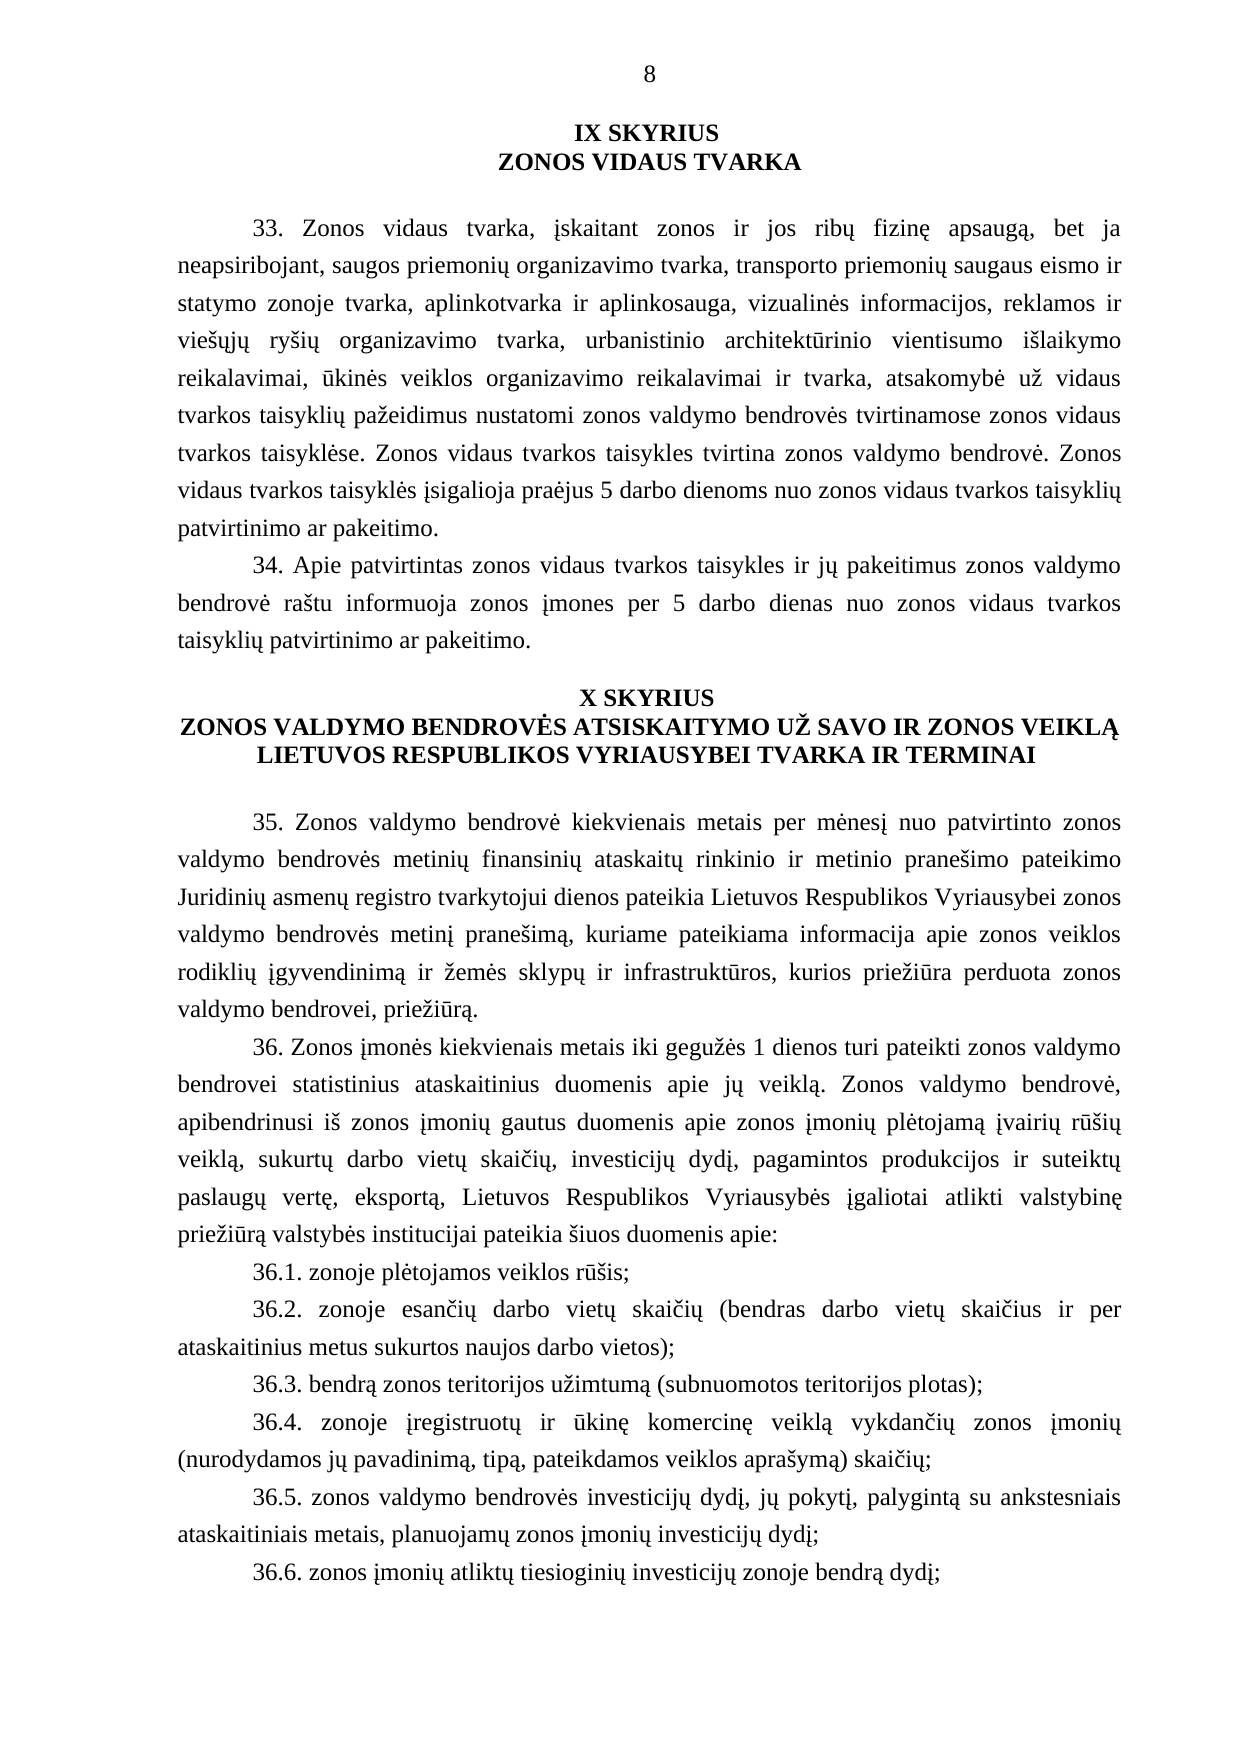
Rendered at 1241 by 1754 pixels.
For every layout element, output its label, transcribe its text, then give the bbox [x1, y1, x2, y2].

text 36. Zonos įmonės kiekvienais metais iki gegužės 1 dienos turi pateikti zonos valdymo bendrovei statistinius ataskaitinius duomenis apie jų veiklą. Zonos valdymo bendrovė, apibendrinusi iš zonos įmonių gautus duomenis apie zonos įmonių plėtojamą įvairių rūšių veiklą, sukurtų darbo vietų skaičių, investicijų dydį, pagamintos produkcijos ir suteiktų paslaugų vertę, eksportą, Lietuvos Respublikos Vyriausybės įgaliotai atlikti valstybinę priežiūrą valstybės institucijai pateikia šiuos duomenis apie: [177, 1023, 1122, 1248]
text 36.1. zonoje plėtojamos veiklos rūšis; [177, 1248, 1122, 1286]
text ZONOS VIDAUS TVARKA [177, 147, 1122, 176]
text 36.2. zonoje esančių darbo vietų skaičių (bendras darbo vietų skaičius ir per ataskaitinius metus sukurtos naujos darbo vietos); [177, 1286, 1122, 1361]
text 35. Zonos valdymo bendrovė kiekvienais metais per mėnesį nuo patvirtinto zonos valdymo bendrovės metinių finansinių ataskaitų rinkinio ir metinio pranešimo pateikimo Juridinių asmenų registro tvarkytojui dienos pateikia Lietuvos Respublikos Vyriausybei zonos valdymo bendrovės metinį pranešimą, kuriame pateikiama informacija apie zonos veiklos rodiklių įgyvendinimą ir žemės sklypų ir infrastruktūros, kurios priežiūra perduota zonos valdymo bendrovei, priežiūrą. [177, 798, 1122, 1023]
text 36.3. bendrą zonos teritorijos užimtumą (subnuomotos teritorijos plotas); [177, 1361, 1122, 1398]
text ZONOS VALDYMO BENDROVĖS ATSISKAITYMO UŽ SAVO IR ZONOS VEIKLĄ LIETUVOS RESPUBLIKOS VYRIAUSYBEI TVARKA IR TERMINAI [177, 712, 1122, 769]
text X SKYRIUS [177, 683, 1122, 712]
text IX SKYRIUS [177, 118, 1122, 147]
text 36.6. zonos įmonių atliktų tiesioginių investicijų zonoje bendrą dydį; [177, 1548, 1122, 1586]
text 36.5. zonos valdymo bendrovės investicijų dydį, jų pokytį, palygintą su ankstesniais ataskaitiniais metais, planuojamų zonos įmonių investicijų dydį; [177, 1473, 1122, 1548]
text 36.4. zonoje įregistruotų ir ūkinę komercinę veiklą vykdančių zonos įmonių (nurodydamos jų pavadinimą, tipą, pateikdamos veiklos aprašymą) skaičių; [177, 1398, 1122, 1473]
text 34. Apie patvirtintas zonos vidaus tvarkos taisykles ir jų pakeitimus zonos valdymo bendrovė raštu informuoja zonos įmones per 5 darbo dienas nuo zonos vidaus tvarkos taisyklių patvirtinimo ar pakeitimo. [177, 542, 1122, 654]
text 33. Zonos vidaus tvarka, įskaitant zonos ir jos ribų fizinę apsaugą, bet ja neapsiribojant, saugos priemonių organizavimo tvarka, transporto priemonių saugaus eismo ir statymo zonoje tvarka, aplinkotvarka ir aplinkosauga, vizualinės informacijos, reklamos ir viešųjų ryšių organizavimo tvarka, urbanistinio architektūrinio vientisumo išlaikymo reikalavimai, ūkinės veiklos organizavimo reikalavimai ir tvarka, atsakomybė už vidaus tvarkos taisyklių pažeidimus nustatomi zonos valdymo bendrovės tvirtinamose zonos vidaus tvarkos taisyklėse. Zonos vidaus tvarkos taisykles tvirtina zonos valdymo bendrovė. Zonos vidaus tvarkos taisyklės įsigalioja praėjus 5 darbo dienoms nuo zonos vidaus tvarkos taisyklių patvirtinimo ar pakeitimo. [177, 204, 1122, 542]
